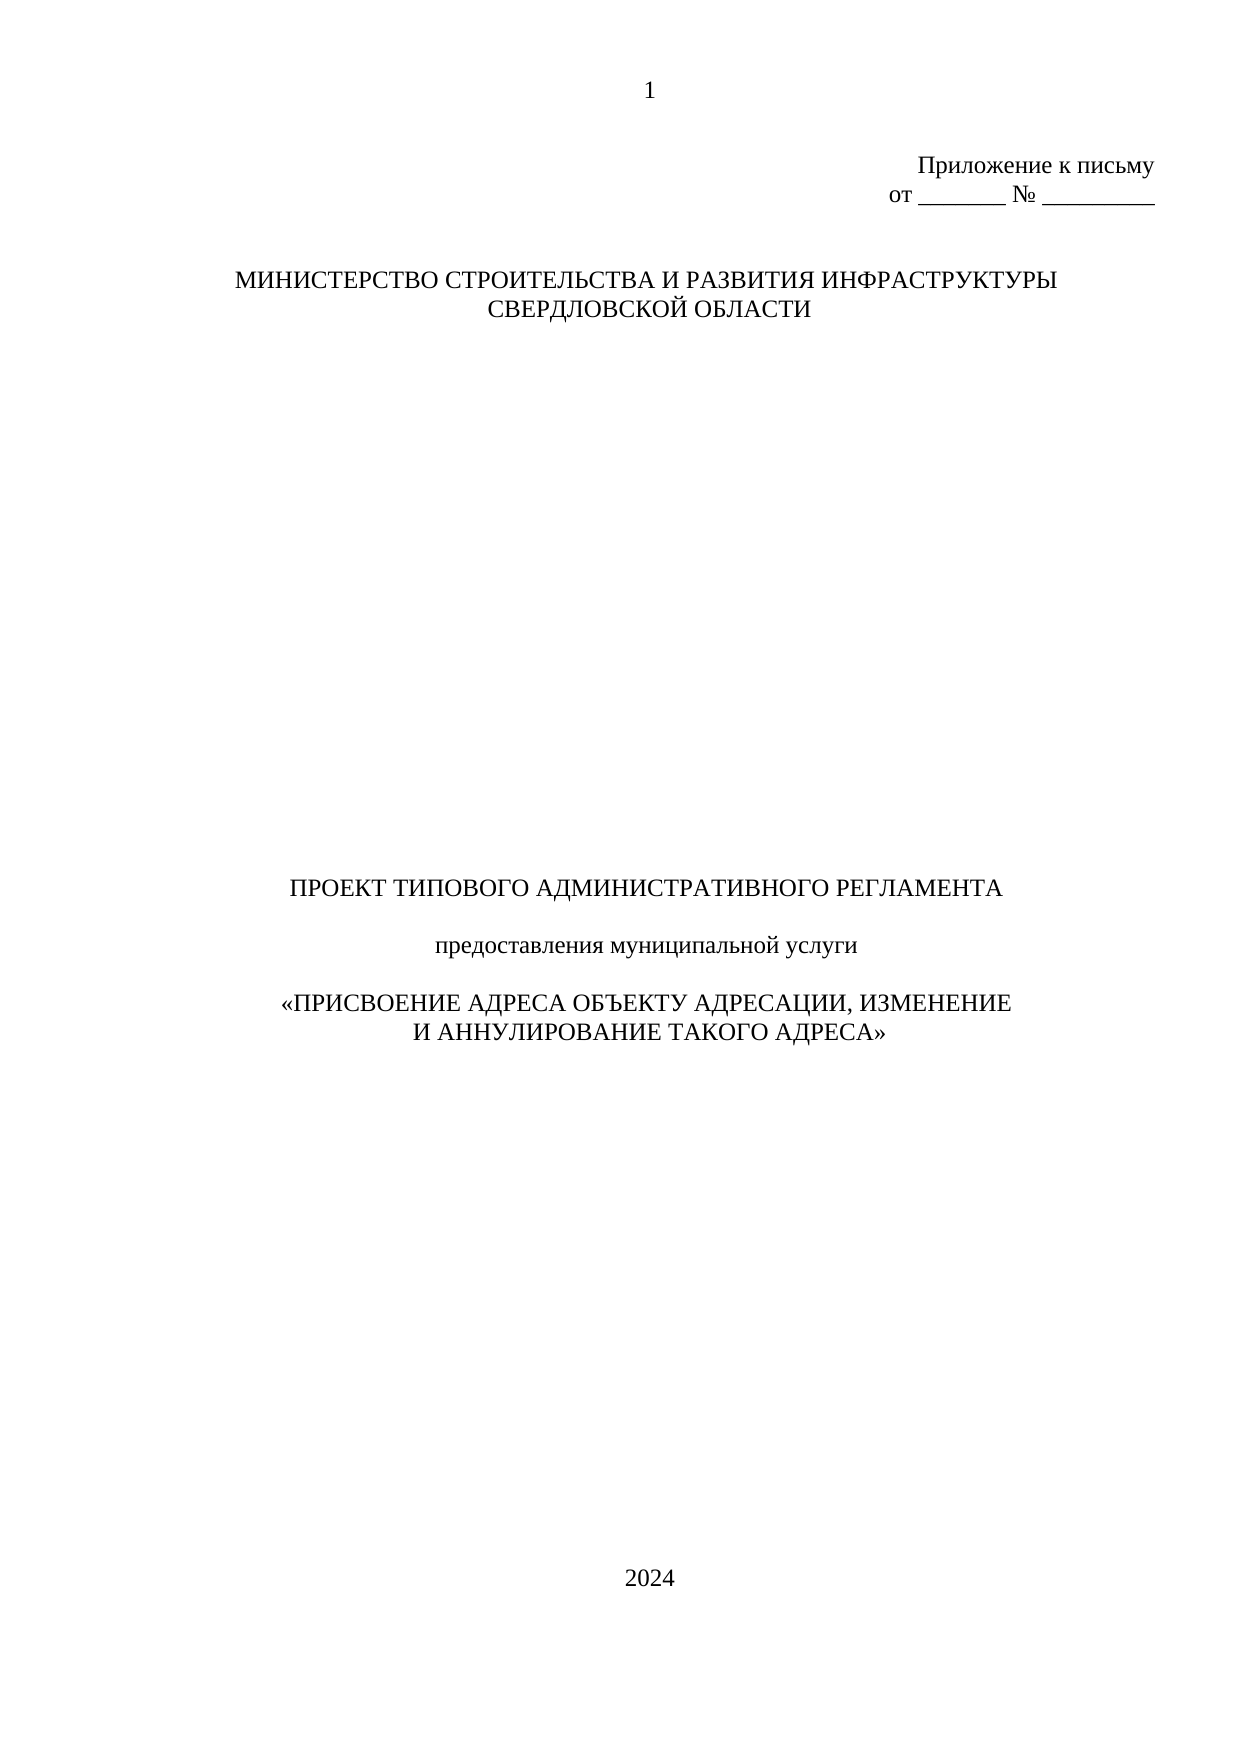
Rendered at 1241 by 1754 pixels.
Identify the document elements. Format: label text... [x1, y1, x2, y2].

text МИНИСТЕРСТВО СТРОИТЕЛЬСТВА И РАЗВИТИЯ ИНФРАСТРУКТУРЫ СВЕРДЛОВСКОЙ ОБЛАСТИ [144, 265, 1154, 322]
text 2024 [144, 1563, 1154, 1592]
text от _______ № _________ [144, 179, 1154, 207]
text Приложение к письму [144, 150, 1154, 179]
subtitle ПРОЕКТ ТИПОВОГО АДМИНИСТРАТИВНОГО РЕГЛАМЕНТА предоставления муниципальной услуги «ПРИСВОЕНИЕ АДРЕСА ОБЪЕКТУ АДРЕСАЦИИ, ИЗМЕНЕНИЕ И АННУЛИРОВАНИЕ ТАКОГО АДРЕСА» [144, 873, 1154, 1045]
